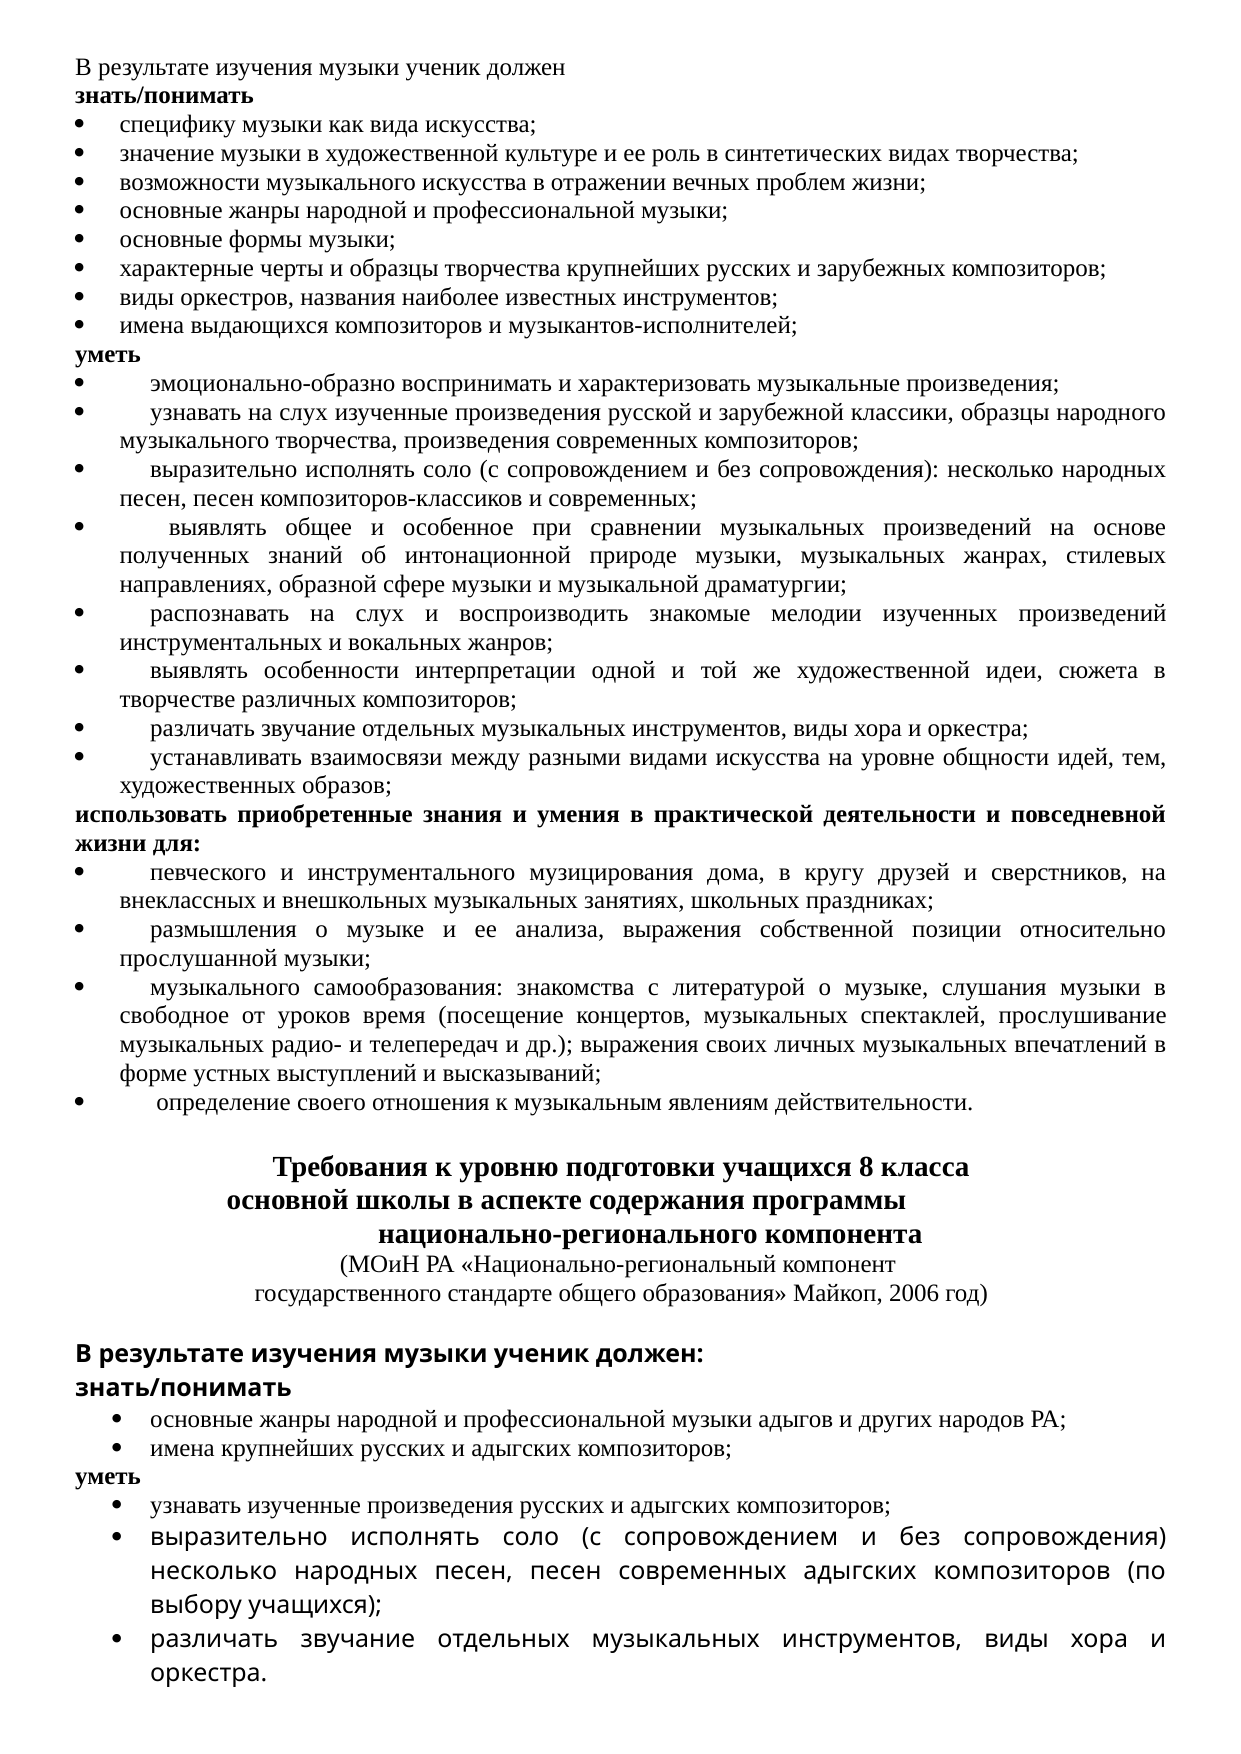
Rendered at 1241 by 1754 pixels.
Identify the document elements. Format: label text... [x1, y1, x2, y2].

list узнавать на слух изученные произведения русской и зарубежной классики, образцы народного музыкального творчества, произведения современных композиторов; [75, 397, 1167, 454]
list характерные черты и образцы творчества крупнейших русских и зарубежных композиторов; [75, 253, 1167, 282]
list различать звучание отдельных музыкальных инструментов, виды хора и оркестра; [75, 713, 1167, 742]
list выразительно исполнять соло (с сопровождением и без сопровождения): несколько народных песен, песен композиторов-классиков и современных; [75, 454, 1167, 512]
list выразительно исполнять соло (с сопровождением и без сопровождения) несколько народных песен, песен современных адыгских композиторов (по выбору учащихся); [112, 1519, 1167, 1621]
list имена крупнейших русских и адыгских композиторов; [112, 1433, 1167, 1461]
text основной школы в аспекте содержания программы [75, 1182, 1167, 1216]
list эмоционально-образно воспринимать и характеризовать музыкальные произведения; [75, 368, 1167, 397]
text знать/понимать [75, 80, 1167, 109]
list значение музыки в художественной культуре и ее роль в синтетических видах творчества; [75, 138, 1167, 167]
text национально-регионального компонента [75, 1216, 1167, 1249]
list имена выдающихся композиторов и музыкантов-исполнителей; [75, 310, 1167, 339]
text использовать приобретенные знания и умения в практической деятельности и повседневной жизни для: [75, 799, 1167, 857]
text В результате изучения музыки ученик должен [75, 52, 1167, 80]
list выявлять общее и особенное при сравнении музыкальных произведений на основе полученных знаний об интонационной природе музыки, музыкальных жанрах, стилевых направлениях, образной сфере музыки и музыкальной драматургии; [75, 512, 1167, 598]
list основные жанры народной и профессиональной музыки адыгов и других народов РА; [112, 1404, 1167, 1433]
list размышления о музыке и ее анализа, выражения собственной позиции относительно прослушанной музыки; [75, 914, 1167, 972]
text уметь [75, 1461, 1167, 1490]
text Требования к уровню подготовки учащихся 8 класса [75, 1149, 1167, 1182]
text уметь [75, 339, 1167, 368]
text В результате изучения музыки ученик должен: [75, 1336, 1167, 1370]
list узнавать изученные произведения русских и адыгских композиторов; [112, 1490, 1167, 1519]
list распознавать на слух и воспроизводить знакомые мелодии изученных произведений инструментальных и вокальных жанров; [75, 598, 1167, 655]
list певческого и инструментального музицирования дома, в кругу друзей и сверстников, на внеклассных и внешкольных музыкальных занятиях, школьных праздниках; [75, 857, 1167, 914]
text знать/понимать [75, 1370, 1167, 1404]
list музыкального самообразования: знакомства с литературой о музыке, слушания музыки в свободное от уроков время (посещение концертов, музыкальных спектаклей, прослушивание музыкальных радио- и телепередач и др.); выражения своих личных музыкальных впечатлений в форме устных выступлений и высказываний; [75, 972, 1167, 1087]
text (МОиН РА «Национально-региональный компонент [75, 1249, 1167, 1278]
list устанавливать взаимосвязи между разными видами искусства на уровне общности идей, тем, художественных образов; [75, 742, 1167, 799]
list возможности музыкального искусства в отражении вечных проблем жизни; [75, 167, 1167, 195]
list определение своего отношения к музыкальным явлениям действительности. [75, 1087, 1167, 1115]
list различать звучание отдельных музыкальных инструментов, виды хора и оркестра. [112, 1621, 1167, 1689]
list виды оркестров, названия наиболее известных инструментов; [75, 282, 1167, 310]
list основные формы музыки; [75, 224, 1167, 253]
list выявлять особенности интерпретации одной и той же художественной идеи, сюжета в творчестве различных композиторов; [75, 655, 1167, 713]
list основные жанры народной и профессиональной музыки; [75, 195, 1167, 224]
list специфику музыки как вида искусства; [75, 109, 1167, 138]
text государственного стандарте общего образования» Майкоп, 2006 год) [75, 1278, 1167, 1307]
